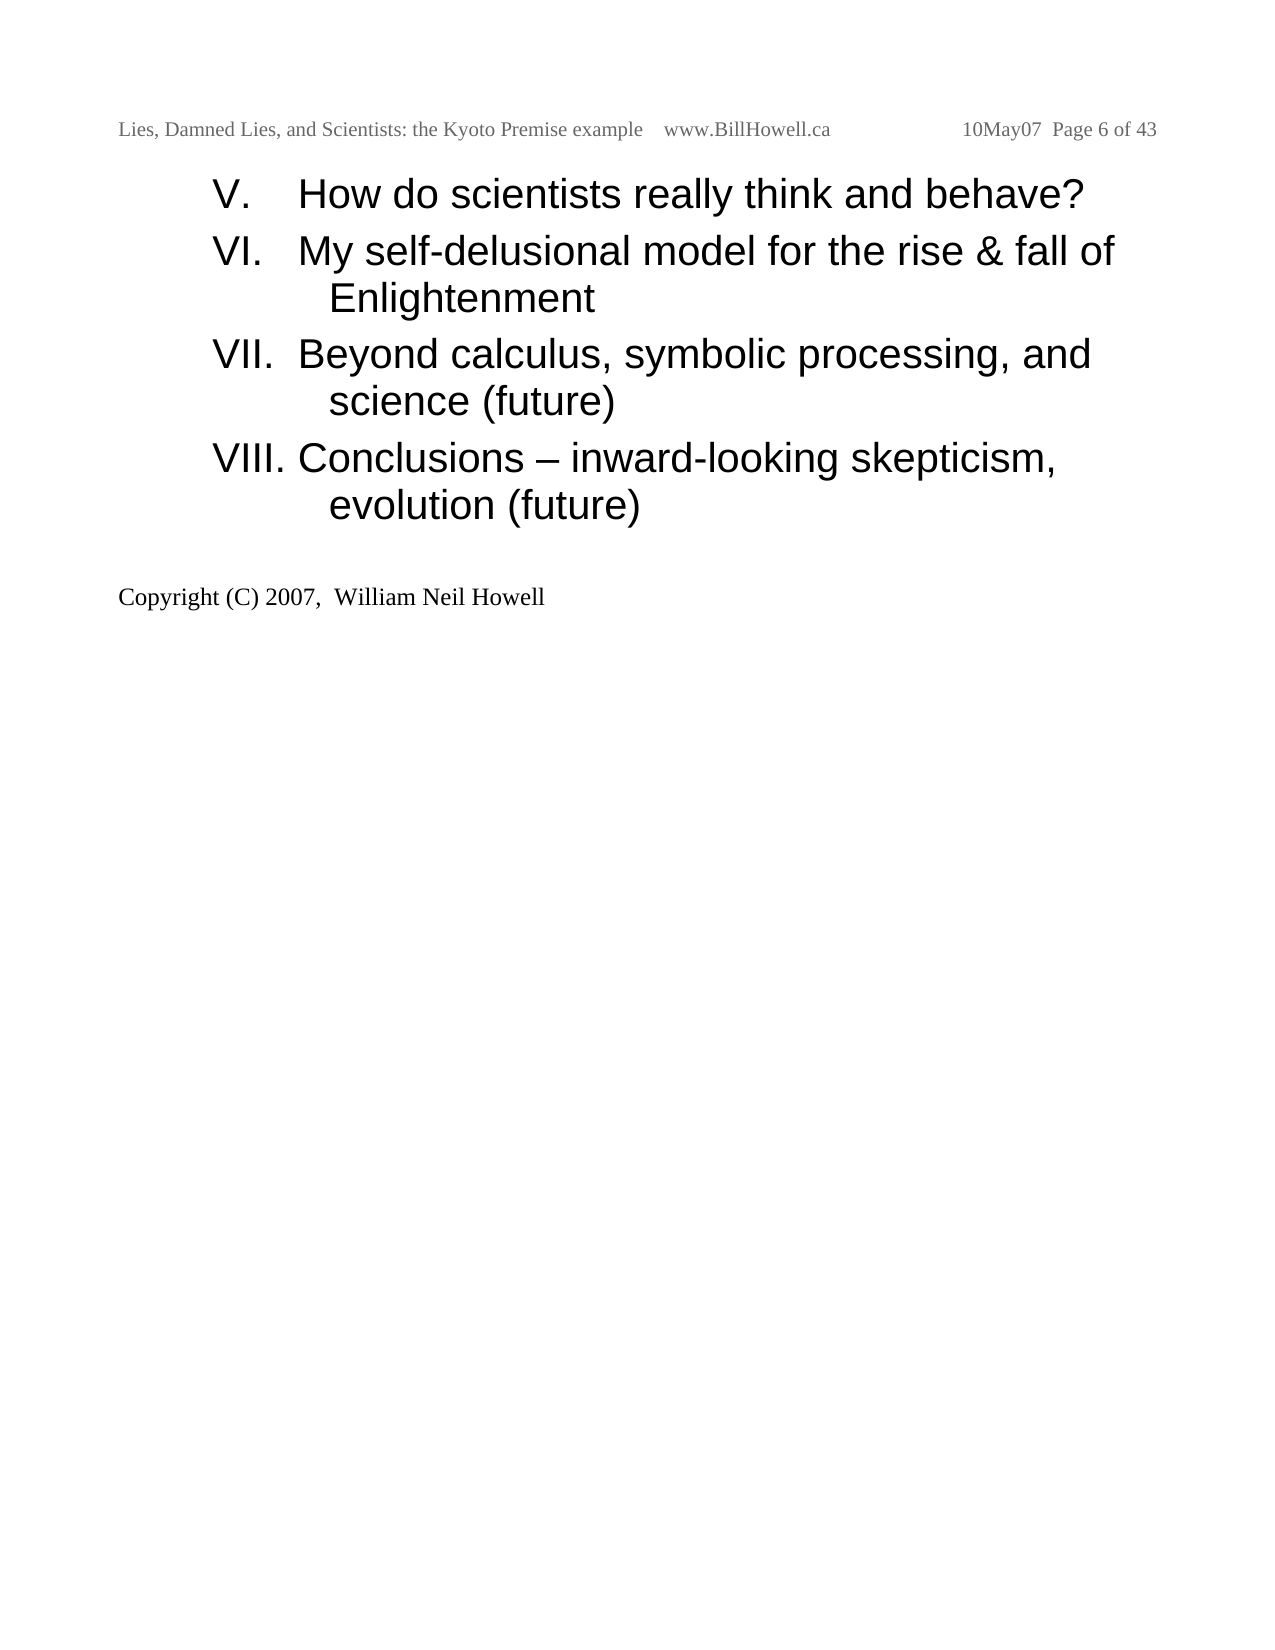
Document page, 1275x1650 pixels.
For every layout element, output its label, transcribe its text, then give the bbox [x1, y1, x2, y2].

text Copyright (C) 2007, William Neil Howell [118, 583, 1157, 611]
title V. How do scientists really think and behave? [212, 171, 1157, 217]
title VII. Beyond calculus, symbolic processing, and science (future) [212, 331, 1157, 424]
title VI. My self-delusional model for the rise & fall of Enlightenment [212, 228, 1157, 321]
title VIII. Conclusions – inward-looking skepticism, evolution (future) [212, 435, 1157, 528]
